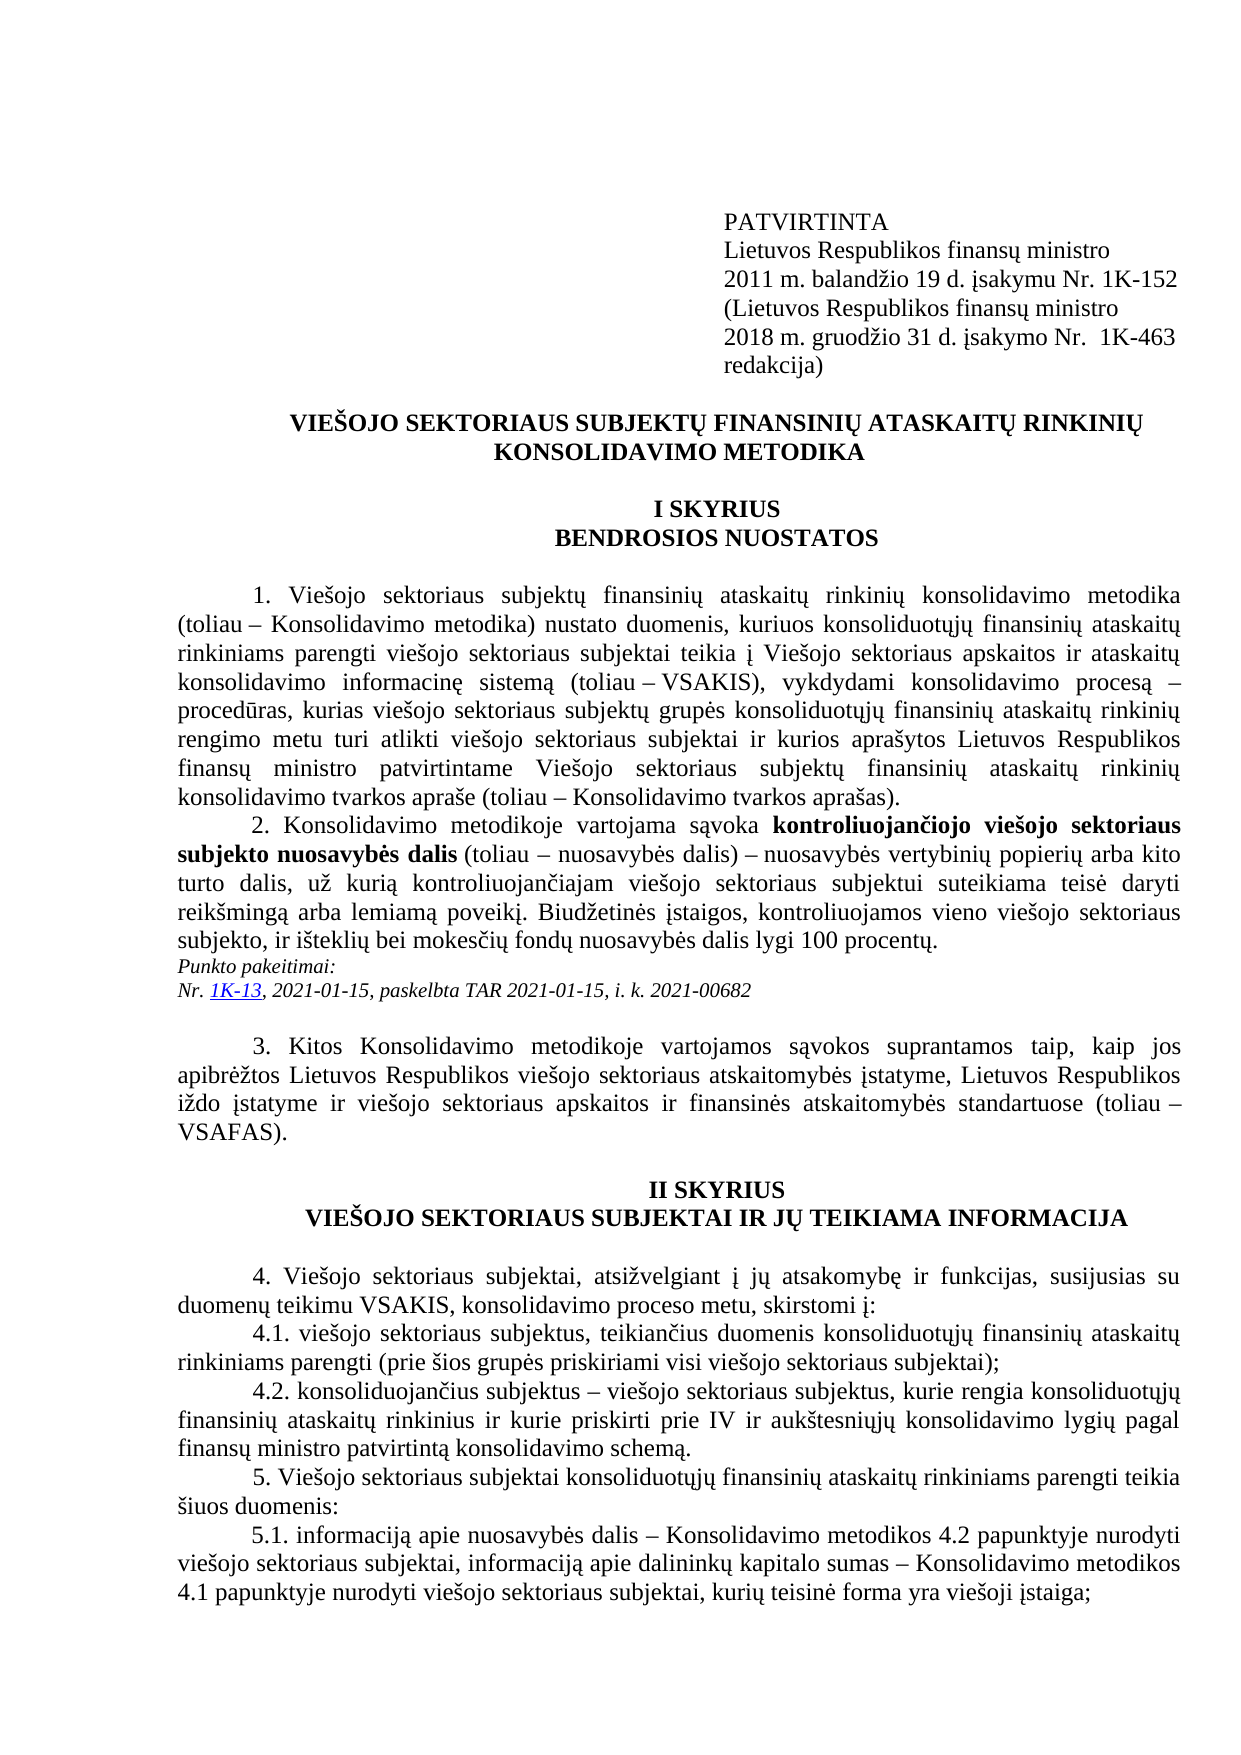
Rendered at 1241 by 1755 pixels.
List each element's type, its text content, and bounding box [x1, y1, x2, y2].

text VIEŠOJO SEKTORIAUS SUBJEKTAI IR JŲ TEIKIAMA INFORMACIJA [177, 1203, 1181, 1232]
text VIEŠOJO SEKTORIAUS SUBJEKTŲ FINANSINIŲ ATASKAITŲ RINKINIŲ KONSOLIDAVIMO METODIKA [177, 408, 1181, 465]
text (Lietuvos Respublikos finansų ministro [177, 293, 1181, 322]
text redakcija) [177, 350, 1181, 379]
text 2011 m. balandžio 19 d. įsakymu Nr. 1K-152 [177, 264, 1181, 293]
text Lietuvos Respublikos finansų ministro [177, 235, 1181, 264]
text BENDROSIOS NUOSTATOS [177, 523, 1181, 552]
text 3. Kitos Konsolidavimo metodikoje vartojamos sąvokos suprantamos taip, kaip jos apibrėžtos Lietuvos Respublikos viešojo sektoriaus atskaitomybės įstatyme, Lietuvos Respublikos iždo įstatyme ir viešojo sektoriaus apskaitos ir finansinės atskaitomybės standartuose (toliau – VSAFAS). [177, 1031, 1181, 1146]
text I SKYRIUS [177, 494, 1181, 523]
text 5.1. informaciją apie nuosavybės dalis – Konsolidavimo metodikos 4.2 papunktyje nurodyti viešojo sektoriaus subjektai, informaciją apie dalininkų kapitalo sumas – Konsolidavimo metodikos 4.1 papunktyje nurodyti viešojo sektoriaus subjektai, kurių teisinė forma yra viešoji įstaiga; [177, 1520, 1181, 1606]
text Punkto pakeitimai: [177, 954, 1181, 978]
text 5. Viešojo sektoriaus subjektai konsoliduotųjų finansinių ataskaitų rinkiniams parengti teikia šiuos duomenis: [177, 1462, 1181, 1520]
text Nr. 1K-13, 2021-01-15, paskelbta TAR 2021-01-15, i. k. 2021-00682 [177, 978, 1181, 1002]
text 1. Viešojo sektoriaus subjektų finansinių ataskaitų rinkinių konsolidavimo metodika (toliau – Konsolidavimo metodika) nustato duomenis, kuriuos konsoliduotųjų finansinių ataskaitų rinkiniams parengti viešojo sektoriaus subjektai teikia į Viešojo sektoriaus apskaitos ir ataskaitų konsolidavimo informacinę sistemą (toliau – VSAKIS), vykdydami konsolidavimo procesą – procedūras, kurias viešojo sektoriaus subjektų grupės konsoliduotųjų finansinių ataskaitų rinkinių rengimo metu turi atlikti viešojo sektoriaus subjektai ir kurios aprašytos Lietuvos Respublikos finansų ministro patvirtintame Viešojo sektoriaus subjektų finansinių ataskaitų rinkinių konsolidavimo tvarkos apraše (toliau – Konsolidavimo tvarkos aprašas). [177, 580, 1181, 810]
text 4.2. konsoliduojančius subjektus – viešojo sektoriaus subjektus, kurie rengia konsoliduotųjų finansinių ataskaitų rinkinius ir kurie priskirti prie IV ir aukštesniųjų konsolidavimo lygių pagal finansų ministro patvirtintą konsolidavimo schemą. [177, 1376, 1181, 1462]
text II SKYRIUS [177, 1175, 1181, 1203]
text PATVIRTINTA [177, 207, 1181, 235]
text 2. Konsolidavimo metodikoje vartojama sąvoka kontroliuojančiojo viešojo sektoriaus subjekto nuosavybės dalis (toliau – nuosavybės dalis) – nuosavybės vertybinių popierių arba kito turto dalis, už kurią kontroliuojančiajam viešojo sektoriaus subjektui suteikiama teisė daryti reikšmingą arba lemiamą poveikį. Biudžetinės įstaigos, kontroliuojamos vieno viešojo sektoriaus subjekto, ir išteklių bei mokesčių fondų nuosavybės dalis lygi 100 procentų. [177, 810, 1181, 954]
text 4. Viešojo sektoriaus subjektai, atsižvelgiant į jų atsakomybę ir funkcijas, susijusias su duomenų teikimu VSAKIS, konsolidavimo proceso metu, skirstomi į: [177, 1261, 1181, 1318]
text 4.1. viešojo sektoriaus subjektus, teikiančius duomenis konsoliduotųjų finansinių ataskaitų rinkiniams parengti (prie šios grupės priskiriami visi viešojo sektoriaus subjektai); [177, 1318, 1181, 1376]
text 2018 m. gruodžio 31 d. įsakymo Nr. 1K-463 [177, 322, 1181, 350]
